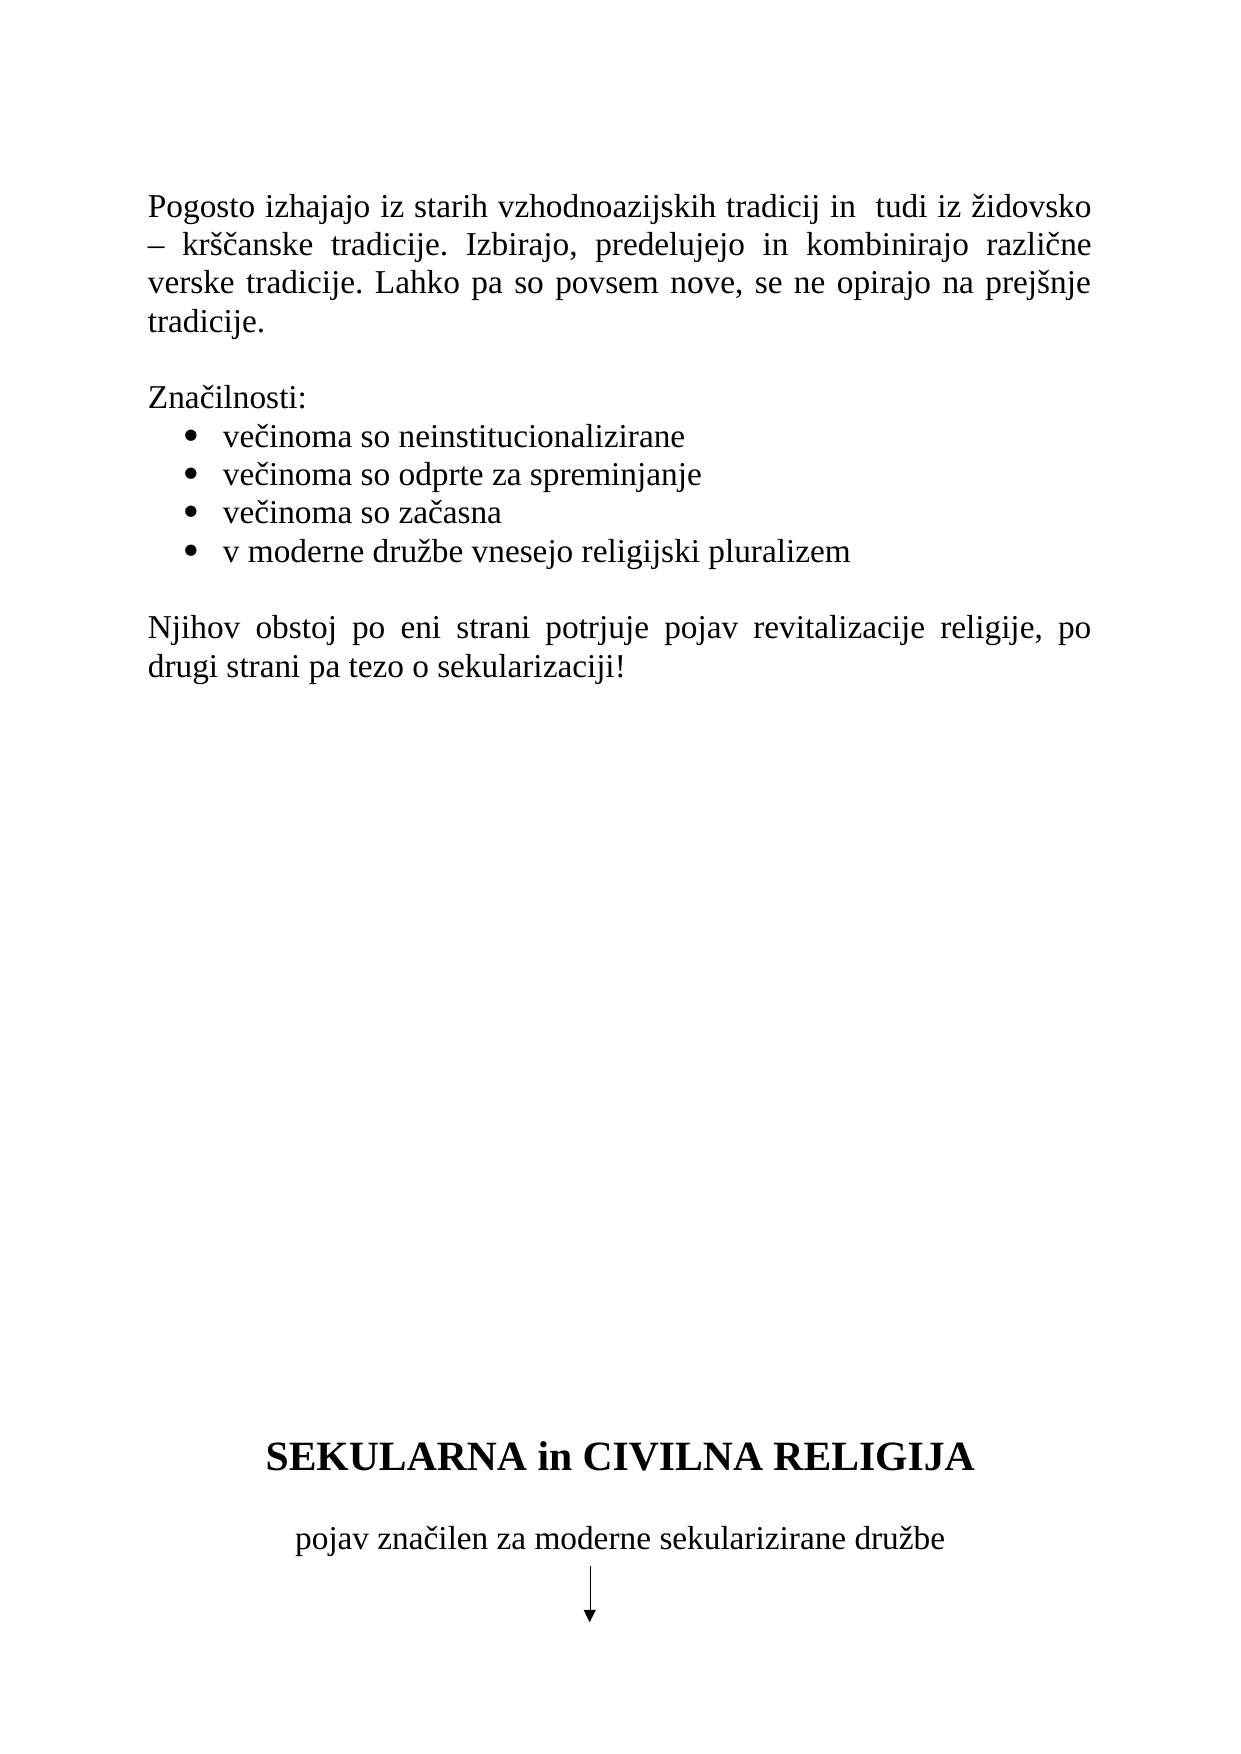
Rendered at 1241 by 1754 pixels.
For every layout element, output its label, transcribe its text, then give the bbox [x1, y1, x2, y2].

text Pogosto izhajajo iz starih vzhodnoazijskih tradicij in tudi iz židovsko – krščanske tradicije. Izbirajo, predelujejo in kombinirajo različne verske tradicije. Lahko pa so povsem nove, se ne opirajo na prejšnje tradicije. [148, 186, 1093, 339]
text Njihov obstoj po eni strani potrjuje pojav revitalizacije religije, po drugi strani pa tezo o sekularizaciji! [148, 608, 1093, 684]
text pojav značilen za moderne sekularizirane družbe [148, 1518, 1093, 1556]
list večinoma so odprte za spreminjanje [185, 454, 1093, 493]
list večinoma so začasna [185, 493, 1093, 531]
list večinoma so neinstitucionalizirane [185, 416, 1093, 454]
text Značilnosti: [148, 378, 1093, 416]
list v moderne družbe vnesejo religijski pluralizem [185, 531, 1093, 569]
text SEKULARNA in CIVILNA RELIGIJA [148, 1432, 1093, 1480]
